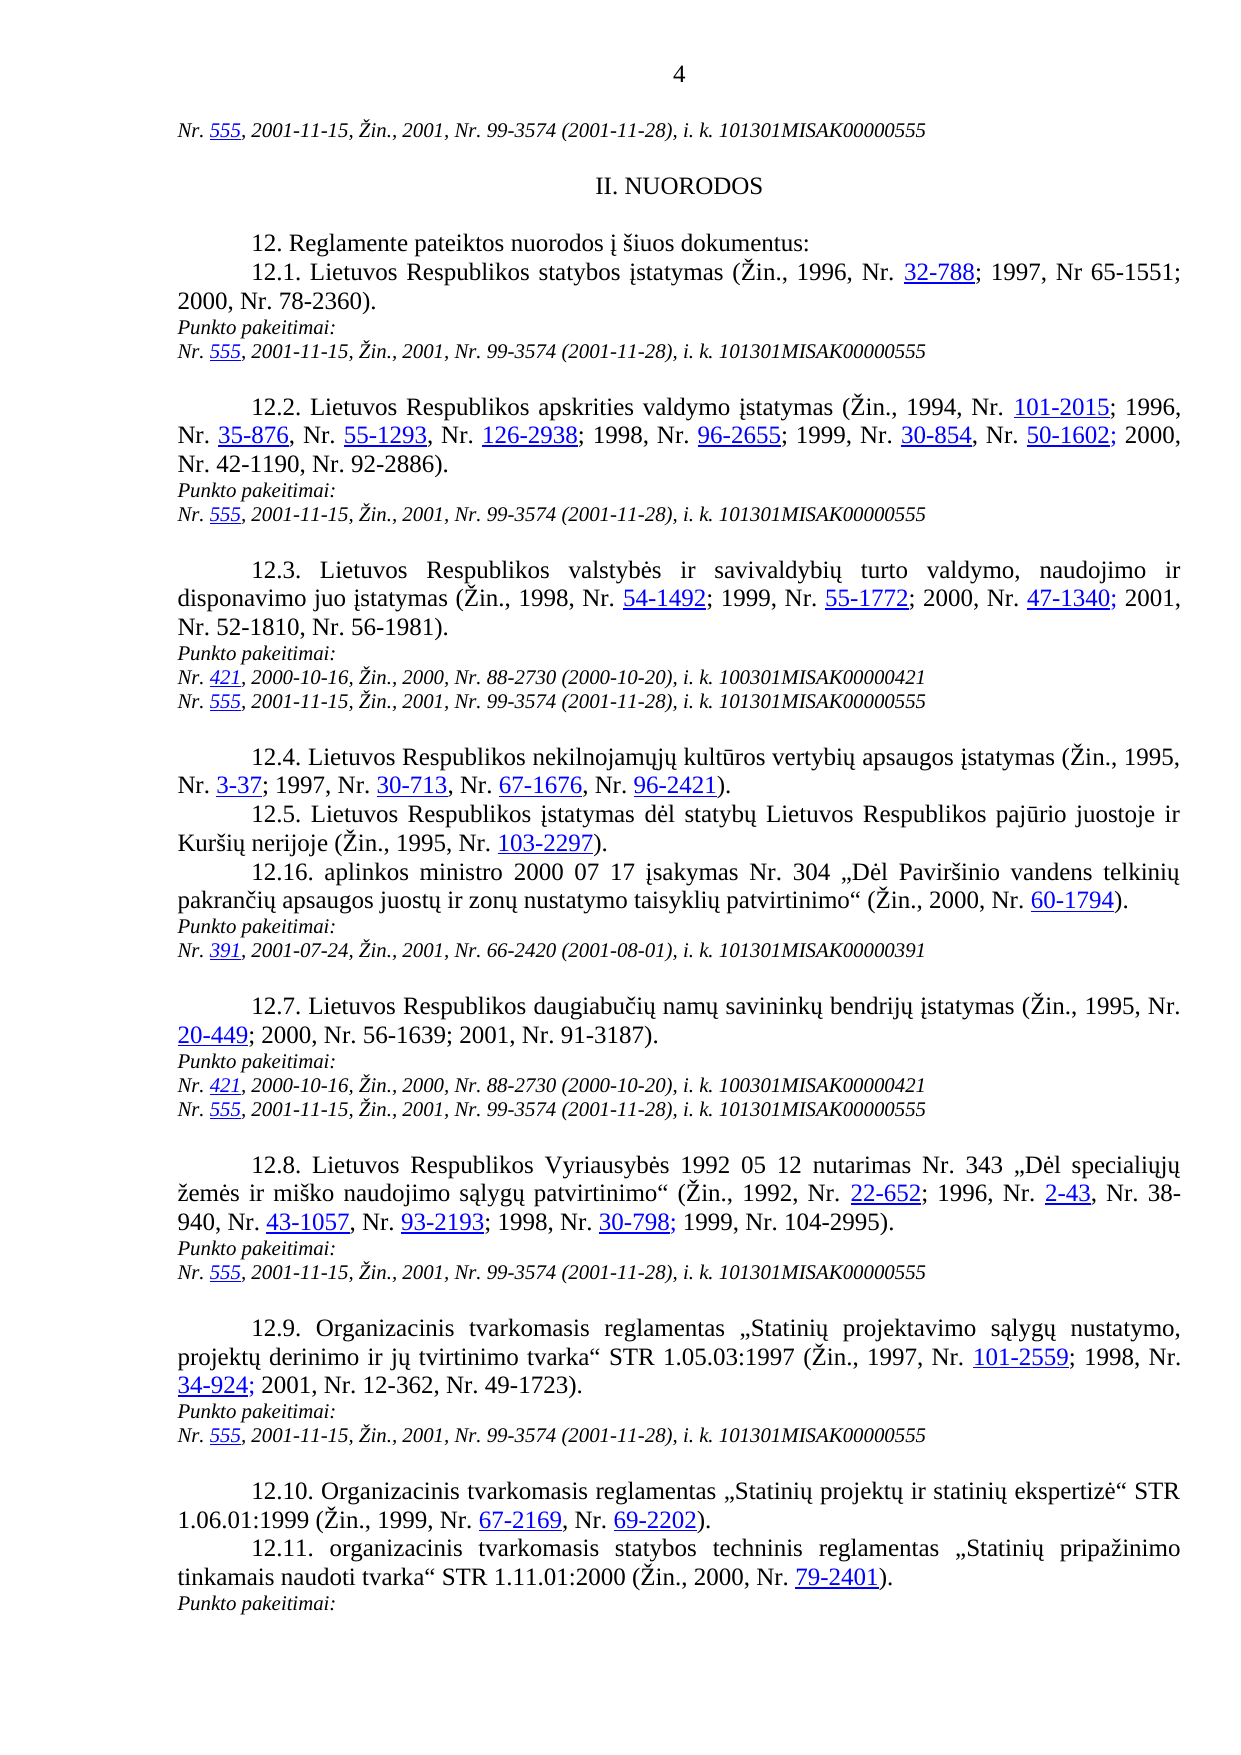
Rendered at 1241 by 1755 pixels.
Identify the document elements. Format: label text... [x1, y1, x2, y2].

text Punkto pakeitimai: [177, 641, 1181, 665]
text Punkto pakeitimai: [177, 1049, 1181, 1073]
text Punkto pakeitimai: [177, 478, 1181, 502]
text Nr. 555, 2001-11-15, Žin., 2001, Nr. 99-3574 (2001-11-28), i. k. 101301MISAK00000555 [177, 1423, 1181, 1447]
text Punkto pakeitimai: [177, 1591, 1181, 1615]
text Nr. 555, 2001-11-15, Žin., 2001, Nr. 99-3574 (2001-11-28), i. k. 101301MISAK00000555 [177, 118, 1181, 142]
text 12.2. Lietuvos Respublikos apskrities valdymo įstatymas (Žin., 1994, Nr. 101-2015; 1996, Nr. 35-876, Nr. 55-1293, Nr. 126-2938; 1998, Nr. 96-2655; 1999, Nr. 30-854, Nr. 50-1602; 2000, Nr. 42-1190, Nr. 92-2886). [177, 392, 1181, 478]
text Nr. 555, 2001-11-15, Žin., 2001, Nr. 99-3574 (2001-11-28), i. k. 101301MISAK00000555 [177, 502, 1181, 526]
text Punkto pakeitimai: [177, 914, 1181, 938]
text 12.5. Lietuvos Respublikos įstatymas dėl statybų Lietuvos Respublikos pajūrio juostoje ir Kuršių nerijoje (Žin., 1995, Nr. 103-2297). [177, 799, 1181, 857]
text Nr. 555, 2001-11-15, Žin., 2001, Nr. 99-3574 (2001-11-28), i. k. 101301MISAK00000555 [177, 1097, 1181, 1121]
text 12.4. Lietuvos Respublikos nekilnojamųjų kultūros vertybių apsaugos įstatymas (Žin., 1995, Nr. 3-37; 1997, Nr. 30-713, Nr. 67-1676, Nr. 96-2421). [177, 742, 1181, 799]
text Nr. 555, 2001-11-15, Žin., 2001, Nr. 99-3574 (2001-11-28), i. k. 101301MISAK00000555 [177, 689, 1181, 713]
text 12.8. Lietuvos Respublikos Vyriausybės 1992 05 12 nutarimas Nr. 343 „Dėl specialiųjų žemės ir miško naudojimo sąlygų patvirtinimo“ (Žin., 1992, Nr. 22-652; 1996, Nr. 2-43, Nr. 38-940, Nr. 43-1057, Nr. 93-2193; 1998, Nr. 30-798; 1999, Nr. 104-2995). [177, 1150, 1181, 1236]
text Punkto pakeitimai: [177, 1236, 1181, 1260]
text II. NUORODOS [177, 171, 1181, 200]
text 12.9. Organizacinis tvarkomasis reglamentas „Statinių projektavimo sąlygų nustatymo, projektų derinimo ir jų tvirtinimo tvarka“ STR 1.05.03:1997 (Žin., 1997, Nr. 101-2559; 1998, Nr. 34-924; 2001, Nr. 12-362, Nr. 49-1723). [177, 1313, 1181, 1399]
text 12.16. aplinkos ministro 2000 07 17 įsakymas Nr. 304 „Dėl Paviršinio vandens telkinių pakrančių apsaugos juostų ir zonų nustatymo taisyklių patvirtinimo“ (Žin., 2000, Nr. 60-1794). [177, 857, 1181, 914]
text 12.3. Lietuvos Respublikos valstybės ir savivaldybių turto valdymo, naudojimo ir disponavimo juo įstatymas (Žin., 1998, Nr. 54-1492; 1999, Nr. 55-1772; 2000, Nr. 47-1340; 2001, Nr. 52-1810, Nr. 56-1981). [177, 555, 1181, 641]
text Nr. 421, 2000-10-16, Žin., 2000, Nr. 88-2730 (2000-10-20), i. k. 100301MISAK00000421 [177, 1073, 1181, 1097]
text Nr. 391, 2001-07-24, Žin., 2001, Nr. 66-2420 (2001-08-01), i. k. 101301MISAK00000391 [177, 938, 1181, 962]
text Nr. 555, 2001-11-15, Žin., 2001, Nr. 99-3574 (2001-11-28), i. k. 101301MISAK00000555 [177, 339, 1181, 363]
text Punkto pakeitimai: [177, 1399, 1181, 1423]
text Nr. 555, 2001-11-15, Žin., 2001, Nr. 99-3574 (2001-11-28), i. k. 101301MISAK00000555 [177, 1260, 1181, 1284]
text Nr. 421, 2000-10-16, Žin., 2000, Nr. 88-2730 (2000-10-20), i. k. 100301MISAK00000421 [177, 665, 1181, 689]
text 12. Reglamente pateiktos nuorodos į šiuos dokumentus: [177, 228, 1181, 257]
text 12.10. Organizacinis tvarkomasis reglamentas „Statinių projektų ir statinių ekspertizė“ STR 1.06.01:1999 (Žin., 1999, Nr. 67-2169, Nr. 69-2202). [177, 1476, 1181, 1533]
text 12.1. Lietuvos Respublikos statybos įstatymas (Žin., 1996, Nr. 32-788; 1997, Nr 65-1551; 2000, Nr. 78-2360). [177, 257, 1181, 315]
text Punkto pakeitimai: [177, 315, 1181, 339]
text 12.7. Lietuvos Respublikos daugiabučių namų savininkų bendrijų įstatymas (Žin., 1995, Nr. 20-449; 2000, Nr. 56-1639; 2001, Nr. 91-3187). [177, 991, 1181, 1049]
text 12.11. organizacinis tvarkomasis statybos techninis reglamentas „Statinių pripažinimo tinkamais naudoti tvarka“ STR 1.11.01:2000 (Žin., 2000, Nr. 79-2401). [177, 1533, 1181, 1591]
